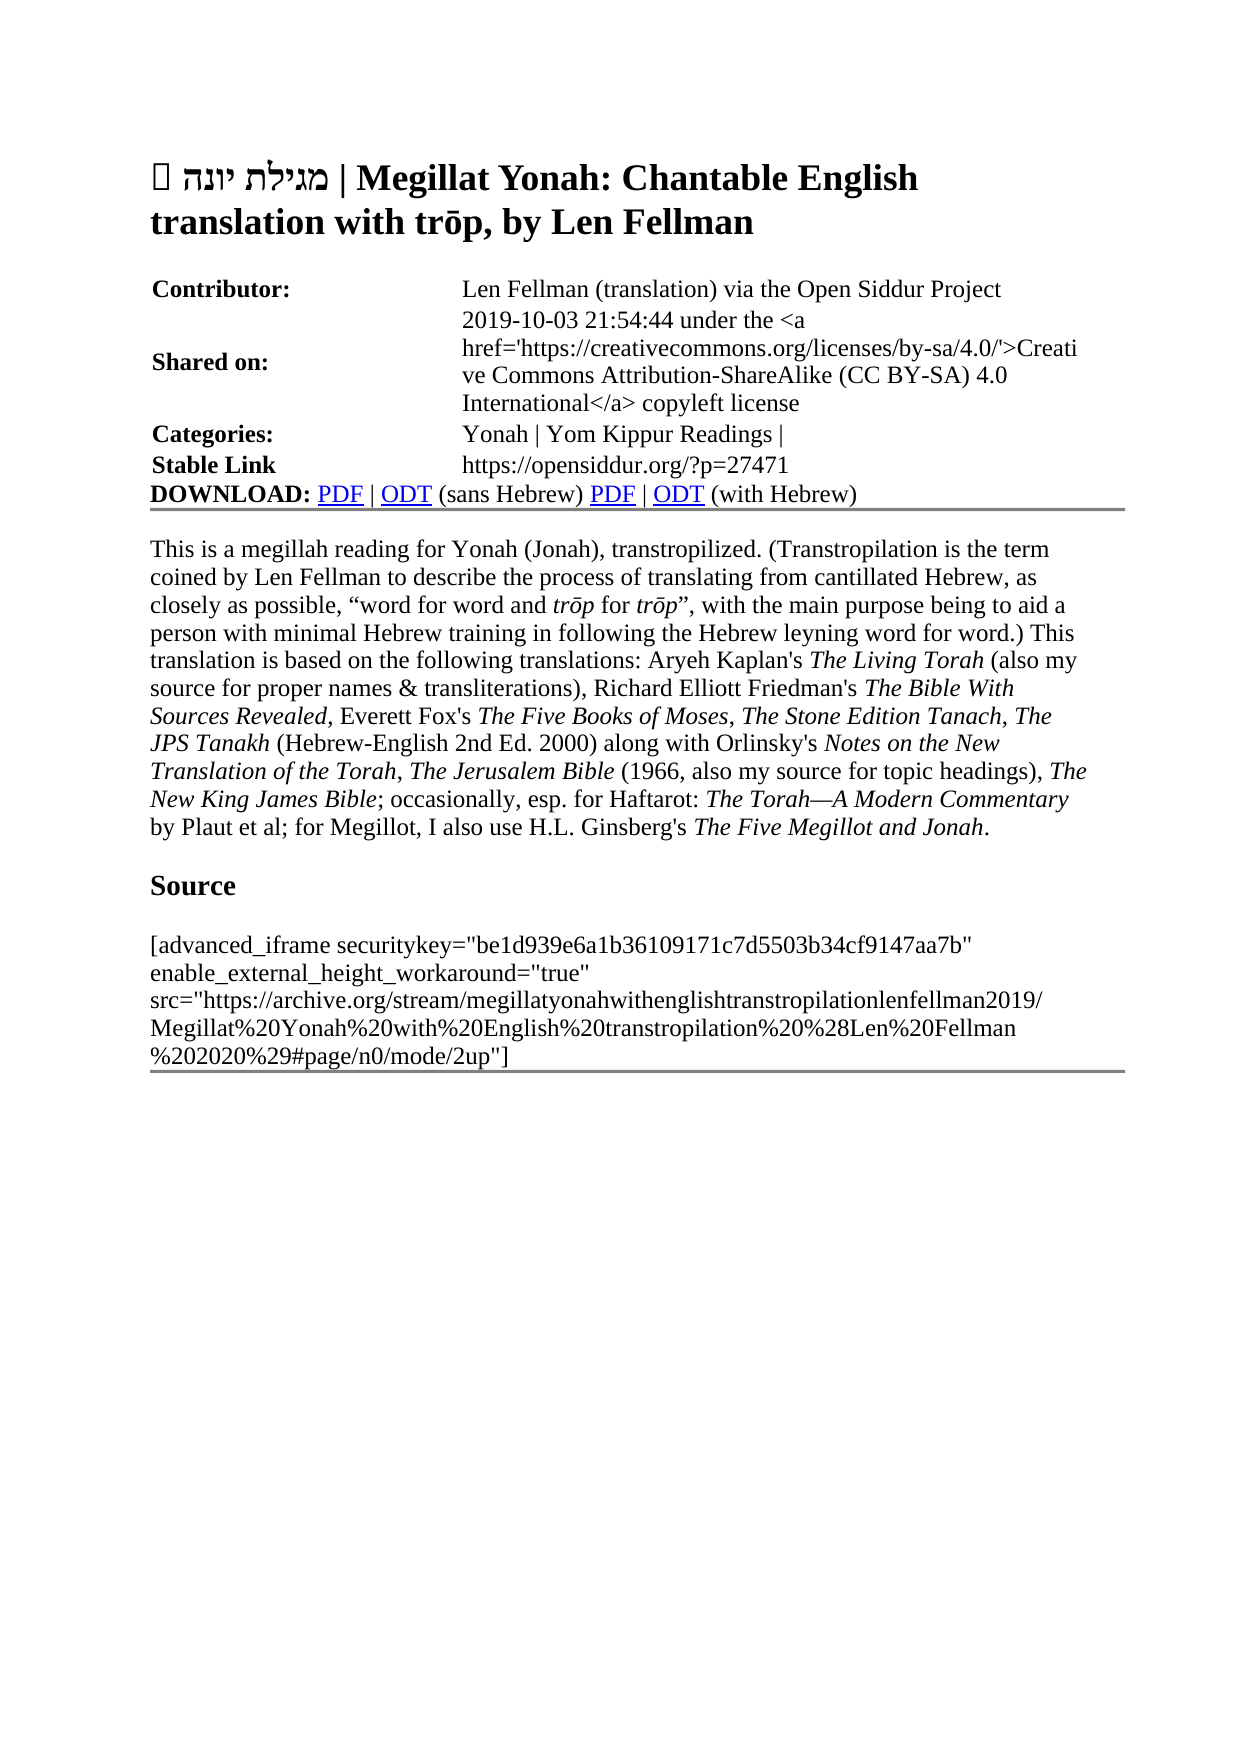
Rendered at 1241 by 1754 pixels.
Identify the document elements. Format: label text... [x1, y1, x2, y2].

subtitle 💬 מגילת יונה | Megillat Yonah: Chantable English translation with trōp, by Len Fellman [150, 150, 1090, 243]
text DOWNLOAD: PDF | ODT (sans Hebrew) PDF | ODT (with Hebrew) [150, 480, 1090, 507]
subtitle Source [150, 870, 1090, 902]
text This is a megillah reading for Yonah (Jonah), transtropilized. (Transtropilation is the term coined by Len Fellman to describe the process of translating from cantillated Hebrew, as closely as possible, “word for word and trōp for trōp”, with the main purpose being to aid a person with minimal Hebrew training in following the Hebrew leyning word for word.) This translation is based on the following translations: Aryeh Kaplan's The Living Torah (also my source for proper names & transliterations), Richard Elliott Friedman's The Bible With Sources Revealed, Everett Fox's The Five Books of Moses, The Stone Edition Tanach, The JPS Tanakh (Hebrew-English 2nd Ed. 2000) along with Orlinsky's Notes on the New Translation of the Torah, The Jerusalem Bible (1966, also my source for topic headings), The New King James Bible; occasionally, esp. for Haftarot: The Torah—A Modern Commentary by Plaut et al; for Megillot, I also use H.L. Ginsberg's The Five Megillot and Jonah. [150, 536, 1090, 840]
table_cell Shared on: [150, 305, 460, 418]
table_cell Categories: [150, 419, 460, 449]
table_header Len Fellman (translation) via the Open Siddur Project [460, 274, 1090, 304]
text [150, 512, 1090, 536]
table_cell https://opensiddur.org/?p=27471 [460, 449, 1090, 480]
text [150, 1073, 1090, 1097]
table_header Contributor: [150, 274, 460, 304]
table_cell 2019-10-03 21:54:44 under the <a href='https://creativecommons.org/licenses/by-sa/4.0/'>Creative Commons Attribution-ShareAlike (CC BY-SA) 4.0 International</a> copyleft license [460, 305, 1090, 418]
table_cell Yonah | Yom Kippur Readings | [460, 419, 1090, 449]
text [advanced_iframe securitykey="be1d939e6a1b36109171c7d5503b34cf9147aa7b" enable_external_height_workaround="true" src="https://archive.org/stream/megillatyonahwithenglishtranstropilationlenfellman2019/Megillat%20Yonah%20with%20English%20transtropilation%20%28Len%20Fellman%202020%29#page/n0/mode/2up"] [150, 931, 1090, 1069]
table_cell Stable Link [150, 449, 460, 480]
